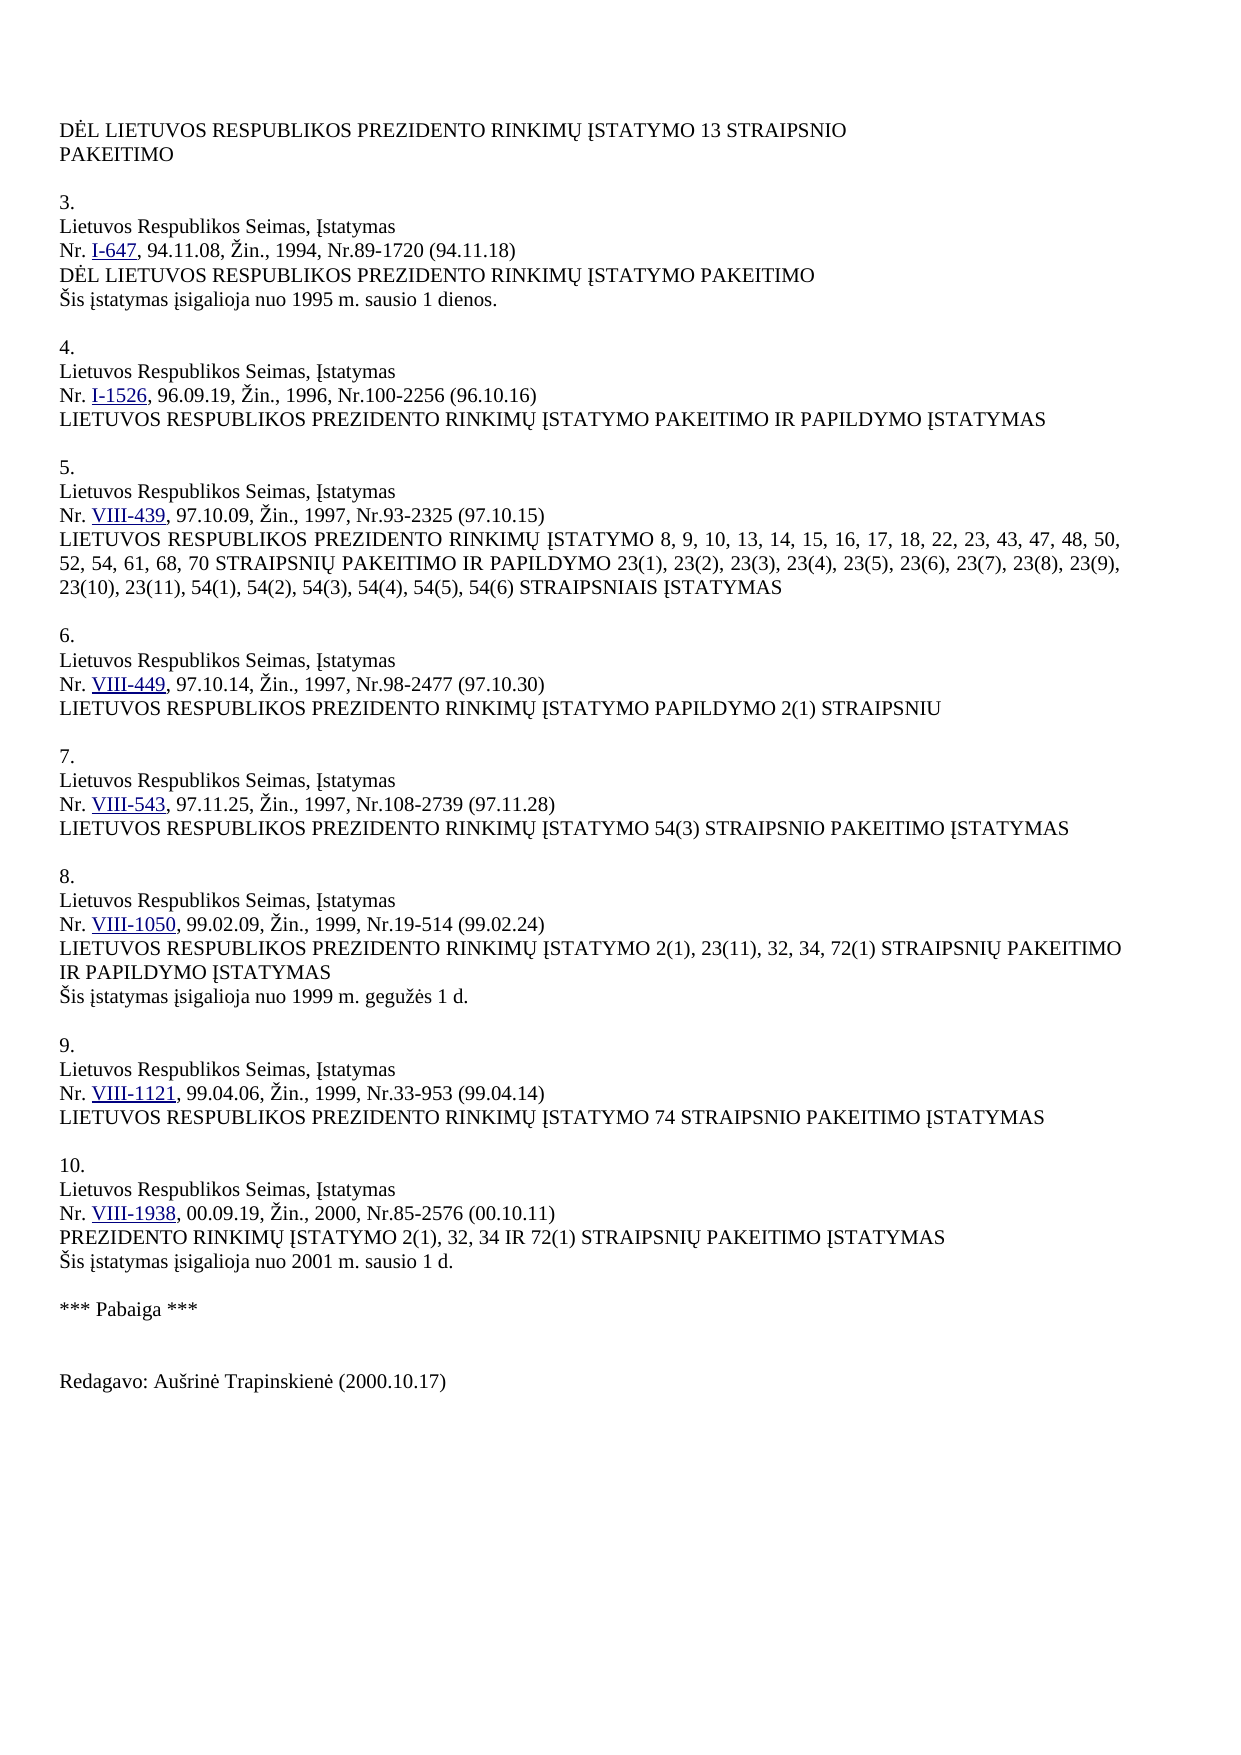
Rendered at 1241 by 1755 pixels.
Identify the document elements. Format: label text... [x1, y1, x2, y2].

text DĖL LIETUVOS RESPUBLIKOS PREZIDENTO RINKIMŲ ĮSTATYMO PAKEITIMO [59, 262, 1122, 287]
text LIETUVOS RESPUBLIKOS PREZIDENTO RINKIMŲ ĮSTATYMO PAKEITIMO IR PAPILDYMO ĮSTATYMAS [59, 407, 1122, 431]
text Nr. VIII-1938, 00.09.19, Žin., 2000, Nr.85-2576 (00.10.11) [59, 1201, 1122, 1225]
text Nr. I-647, 94.11.08, Žin., 1994, Nr.89-1720 (94.11.18) [59, 238, 1122, 262]
text Lietuvos Respublikos Seimas, Įstatymas [59, 214, 1122, 238]
text Nr. VIII-1121, 99.04.06, Žin., 1999, Nr.33-953 (99.04.14) [59, 1081, 1122, 1105]
text DĖL LIETUVOS RESPUBLIKOS PREZIDENTO RINKIMŲ ĮSTATYMO 13 STRAIPSNIO [59, 118, 1122, 142]
text 4. [59, 335, 1122, 359]
text Lietuvos Respublikos Seimas, Įstatymas [59, 359, 1122, 383]
text LIETUVOS RESPUBLIKOS PREZIDENTO RINKIMŲ ĮSTATYMO PAPILDYMO 2(1) STRAIPSNIU [59, 696, 1122, 720]
text 3. [59, 190, 1122, 214]
text Šis įstatymas įsigalioja nuo 1995 m. sausio 1 dienos. [59, 287, 1122, 311]
text Nr. I-1526, 96.09.19, Žin., 1996, Nr.100-2256 (96.10.16) [59, 383, 1122, 407]
text 6. [59, 623, 1122, 647]
text Lietuvos Respublikos Seimas, Įstatymas [59, 888, 1122, 912]
text Lietuvos Respublikos Seimas, Įstatymas [59, 479, 1122, 503]
text Nr. VIII-1050, 99.02.09, Žin., 1999, Nr.19-514 (99.02.24) [59, 912, 1122, 936]
text LIETUVOS RESPUBLIKOS PREZIDENTO RINKIMŲ ĮSTATYMO 2(1), 23(11), 32, 34, 72(1) STRAIPSNIŲ PAKEITIMO IR PAPILDYMO ĮSTATYMAS [59, 936, 1122, 984]
text Nr. VIII-439, 97.10.09, Žin., 1997, Nr.93-2325 (97.10.15) [59, 503, 1122, 527]
text Šis įstatymas įsigalioja nuo 2001 m. sausio 1 d. [59, 1249, 1122, 1273]
text Lietuvos Respublikos Seimas, Įstatymas [59, 647, 1122, 672]
text LIETUVOS RESPUBLIKOS PREZIDENTO RINKIMŲ ĮSTATYMO 54(3) STRAIPSNIO PAKEITIMO ĮSTATYMAS [59, 816, 1122, 840]
text LIETUVOS RESPUBLIKOS PREZIDENTO RINKIMŲ ĮSTATYMO 8, 9, 10, 13, 14, 15, 16, 17, 18, 22, 23, 43, 47, 48, 50, 52, 54, 61, 68, 70 STRAIPSNIŲ PAKEITIMO IR PAPILDYMO 23(1), 23(2), 23(3), 23(4), 23(5), 23(6), 23(7), 23(8), 23(9), 23(10), 23(11), 54(1), 54(2), 54(3), 54(4), 54(5), 54(6) STRAIPSNIAIS ĮSTATYMAS [59, 527, 1122, 599]
text 10. [59, 1153, 1122, 1177]
text LIETUVOS RESPUBLIKOS PREZIDENTO RINKIMŲ ĮSTATYMO 74 STRAIPSNIO PAKEITIMO ĮSTATYMAS [59, 1105, 1122, 1129]
text Lietuvos Respublikos Seimas, Įstatymas [59, 1177, 1122, 1201]
text Lietuvos Respublikos Seimas, Įstatymas [59, 768, 1122, 792]
text 9. [59, 1032, 1122, 1057]
text Redagavo: Aušrinė Trapinskienė (2000.10.17) [59, 1369, 1122, 1393]
text *** Pabaiga *** [59, 1297, 1122, 1321]
text 7. [59, 744, 1122, 768]
text Nr. VIII-449, 97.10.14, Žin., 1997, Nr.98-2477 (97.10.30) [59, 672, 1122, 696]
text Šis įstatymas įsigalioja nuo 1999 m. gegužės 1 d. [59, 984, 1122, 1008]
text 8. [59, 864, 1122, 888]
text Lietuvos Respublikos Seimas, Įstatymas [59, 1057, 1122, 1081]
text 5. [59, 455, 1122, 479]
text PREZIDENTO RINKIMŲ ĮSTATYMO 2(1), 32, 34 IR 72(1) STRAIPSNIŲ PAKEITIMO ĮSTATYMAS [59, 1225, 1122, 1249]
text Nr. VIII-543, 97.11.25, Žin., 1997, Nr.108-2739 (97.11.28) [59, 792, 1122, 816]
text PAKEITIMO [59, 142, 1122, 166]
